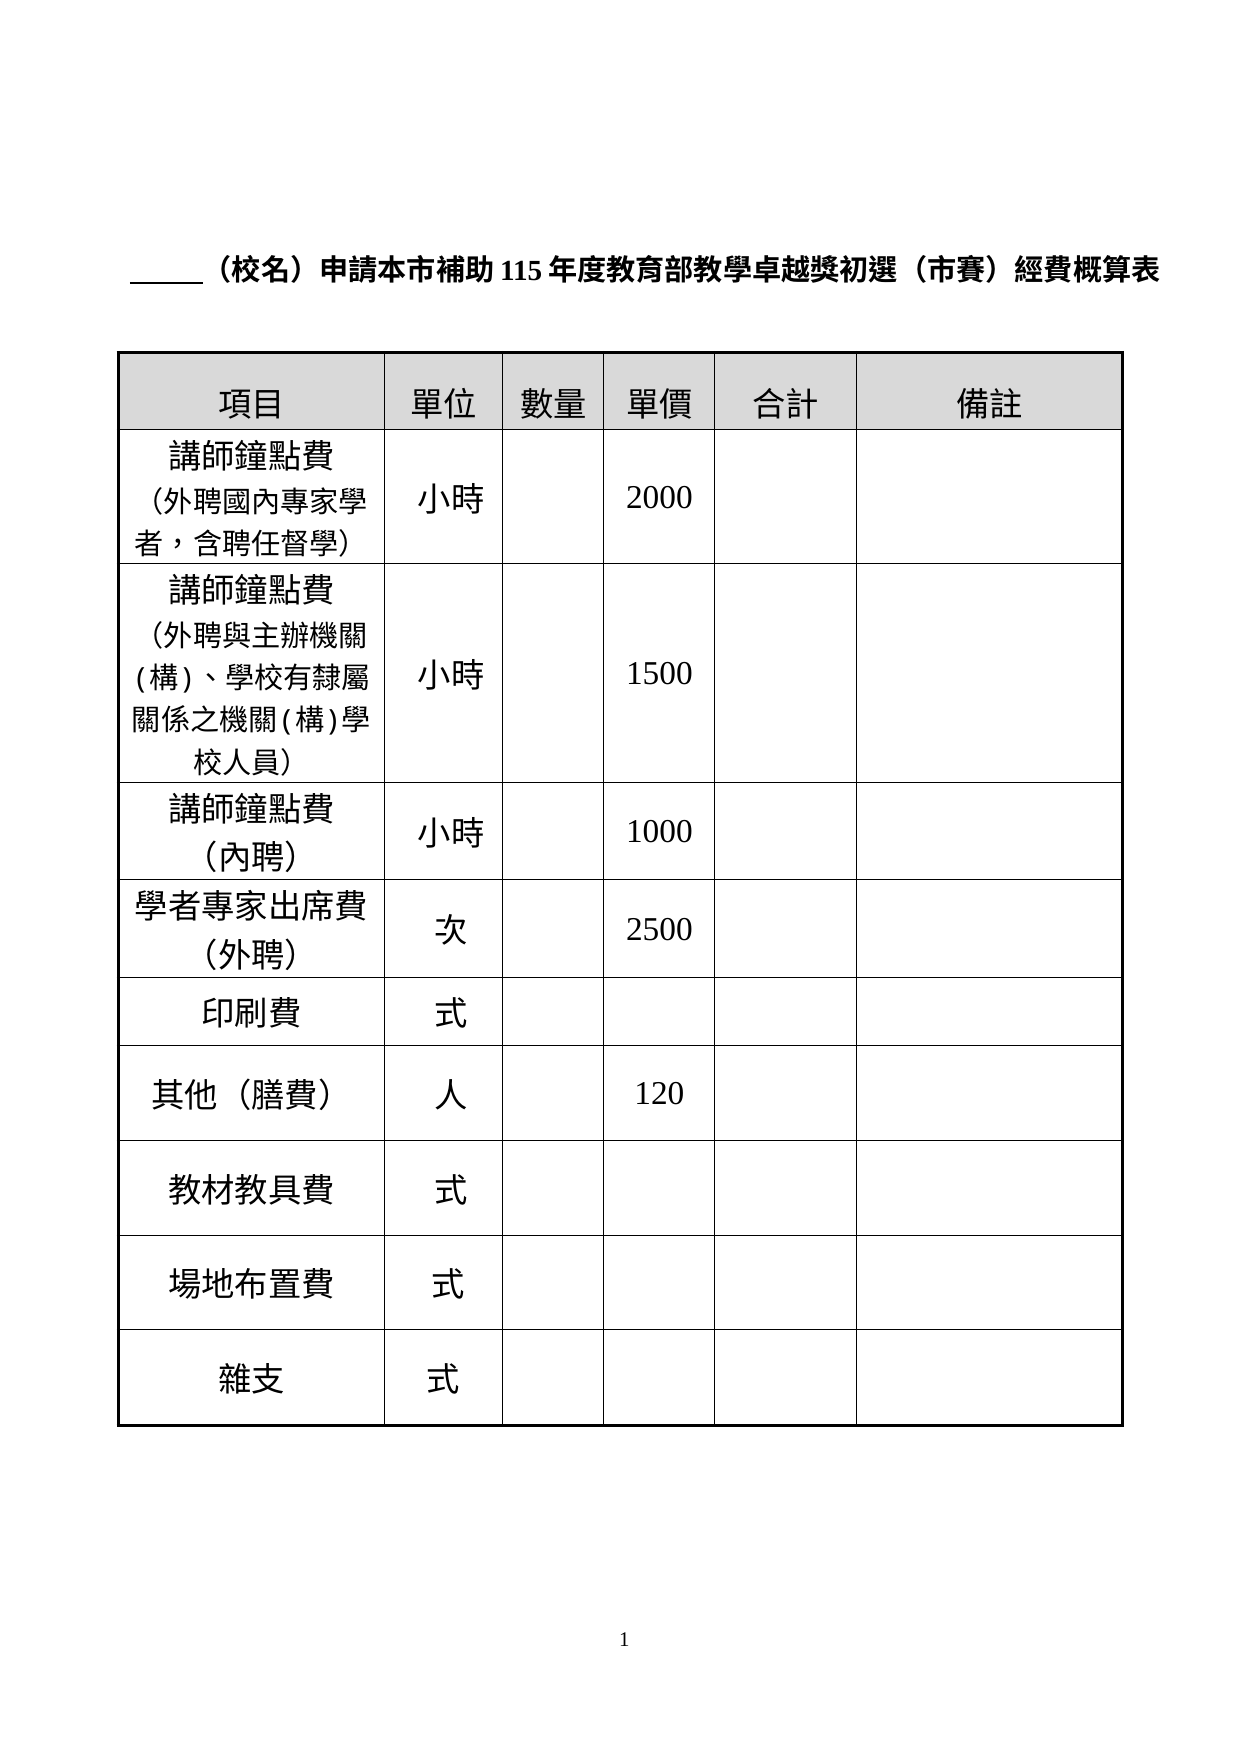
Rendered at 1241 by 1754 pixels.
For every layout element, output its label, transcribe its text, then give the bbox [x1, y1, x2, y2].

table_cell [715, 1141, 856, 1234]
table_cell [503, 1236, 603, 1329]
table_cell [715, 978, 856, 1045]
table_cell [857, 1141, 1121, 1234]
table_cell [503, 430, 603, 563]
table_cell 小時 [385, 564, 502, 782]
table_header 項目 [120, 354, 384, 429]
table_cell 2000 [604, 430, 714, 563]
table_header 數量 [503, 354, 603, 429]
table_cell [604, 1330, 714, 1424]
table_cell [857, 1046, 1121, 1139]
table_cell 人 [385, 1046, 502, 1139]
table_cell 式 [385, 1141, 502, 1234]
table_cell 小時 [385, 783, 502, 879]
table_cell [715, 783, 856, 879]
table_cell [857, 564, 1121, 782]
table_cell 雜支 [120, 1330, 384, 1424]
table_cell 2500 [604, 880, 714, 977]
table_cell [604, 1236, 714, 1329]
table_cell 1500 [604, 564, 714, 782]
table_cell [503, 880, 603, 977]
table_cell 其他（膳費） [120, 1046, 384, 1139]
table_cell 1000 [604, 783, 714, 879]
table_cell 教材教具費 [120, 1141, 384, 1234]
table_cell [604, 978, 714, 1045]
table_cell 印刷費 [120, 978, 384, 1045]
table_cell 學者專家出席費 （外聘） [120, 880, 384, 977]
table_cell [857, 783, 1121, 879]
table_header 備註 [857, 354, 1121, 429]
table_cell [715, 1046, 856, 1139]
table_cell [857, 978, 1121, 1045]
table_cell [857, 430, 1121, 563]
text （校名）申請本市補助115年度教育部教學卓越獎初選（市賽）經費概算表 [118, 226, 1172, 288]
table_cell 式 [385, 1330, 502, 1424]
table_cell [857, 1330, 1121, 1424]
table_cell 120 [604, 1046, 714, 1139]
table_cell 講師鐘點費 （外聘國內專家學者，含聘任督學） [120, 430, 384, 563]
table_cell 講師鐘點費 （內聘） [120, 783, 384, 879]
table_cell [503, 1141, 603, 1234]
table_cell [857, 1236, 1121, 1329]
table_cell 場地布置費 [120, 1236, 384, 1329]
table_cell [503, 564, 603, 782]
table_cell 小時 [385, 430, 502, 563]
table_header 合計 [715, 354, 856, 429]
table_cell 式 [385, 978, 502, 1045]
table_cell [604, 1141, 714, 1234]
table_cell [715, 1236, 856, 1329]
table_cell 次 [385, 880, 502, 977]
table_cell [715, 564, 856, 782]
table_cell [503, 783, 603, 879]
table_cell [503, 978, 603, 1045]
table_cell 講師鐘點費 （外聘與主辦機關(構)、學校有隸屬關係之機關(構)學校人員） [120, 564, 384, 782]
table_cell [503, 1330, 603, 1424]
table_cell [715, 1330, 856, 1424]
table_cell [503, 1046, 603, 1139]
table_cell [857, 880, 1121, 977]
table_header 單價 [604, 354, 714, 429]
table_cell [715, 880, 856, 977]
table_header 單位 [385, 354, 502, 429]
table_cell 式 [385, 1236, 502, 1329]
table_cell [715, 430, 856, 563]
